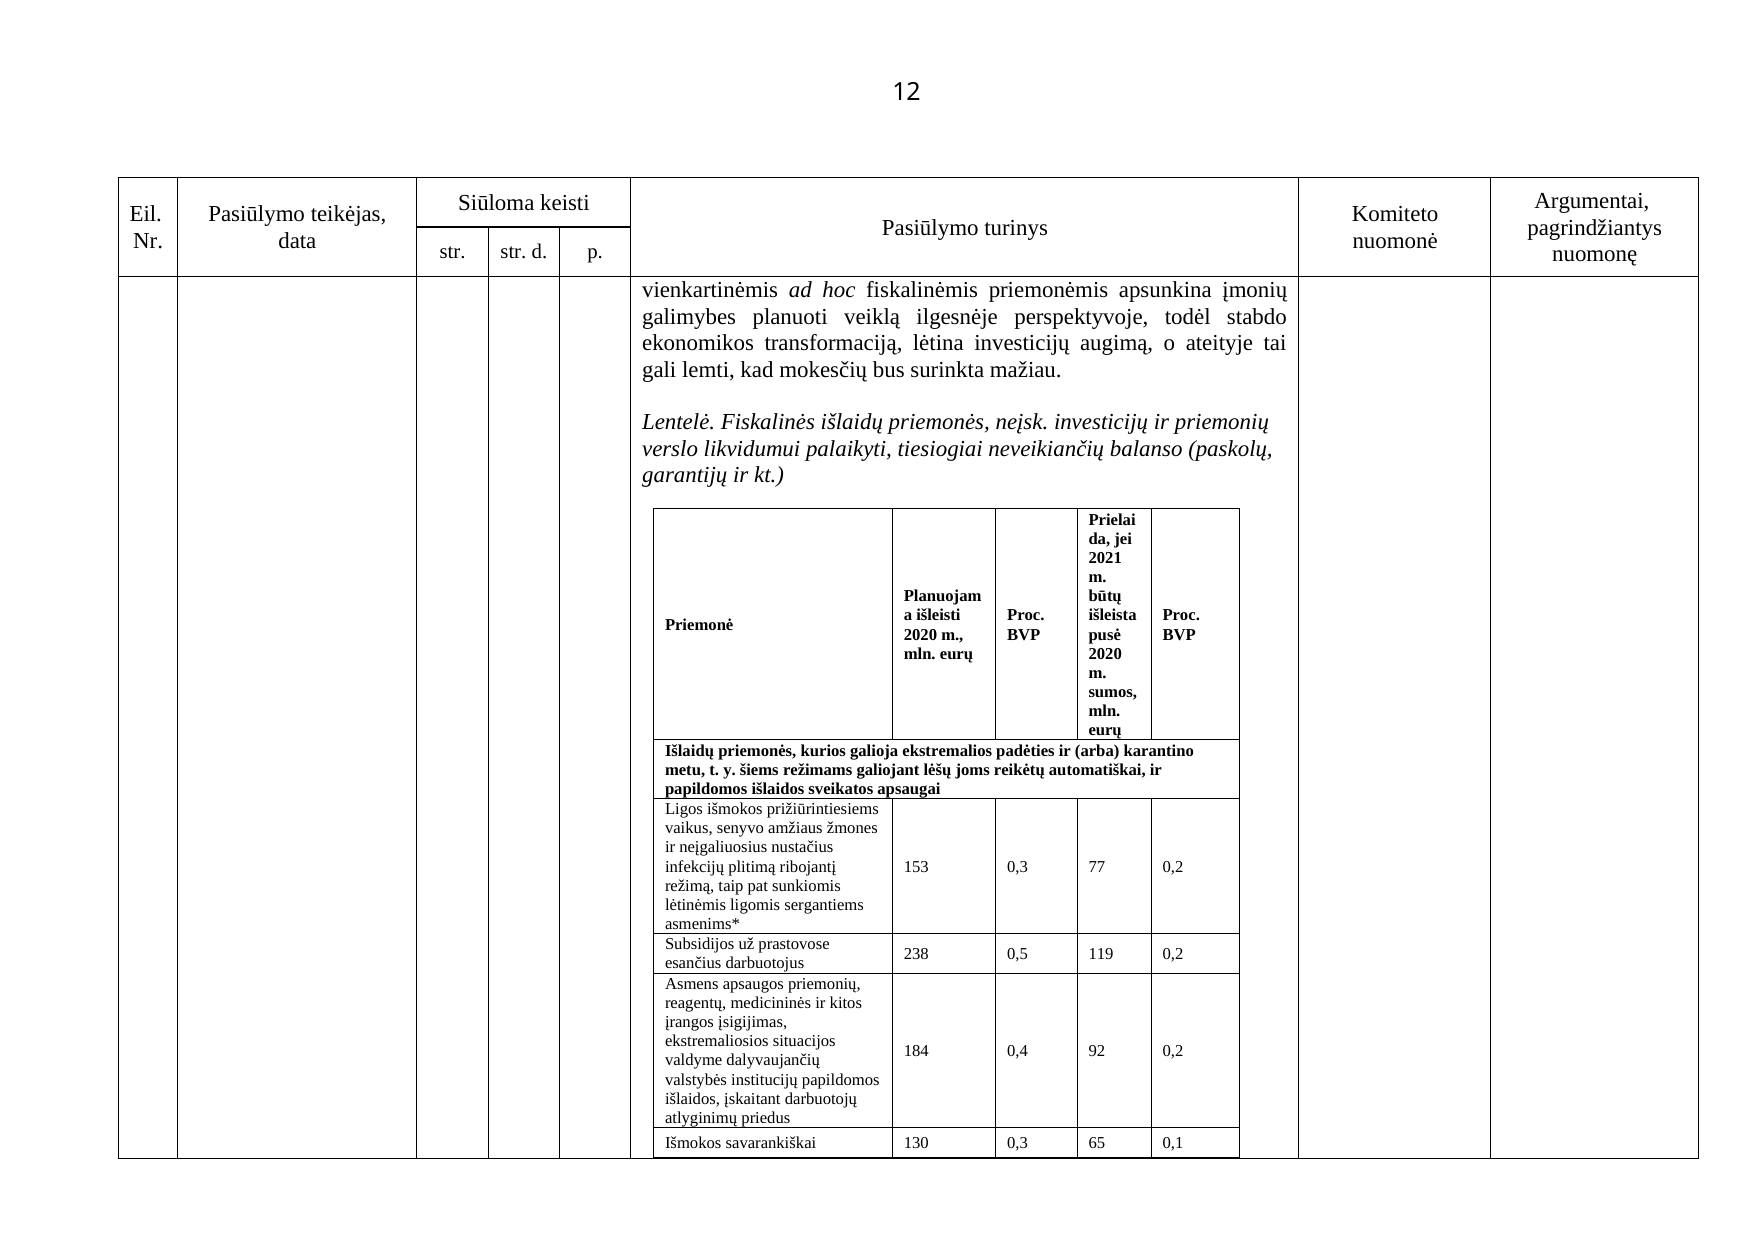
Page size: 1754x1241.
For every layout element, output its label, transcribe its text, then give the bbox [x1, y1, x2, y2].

table_cell [560, 277, 630, 1158]
table_cell Išlaidų priemonės, kurios galioja ekstremalios padėties ir (arba) karantino metu, t. y. šiems režimams galiojant lėšų joms reikėtų automatiškai, ir papildomos išlaidos sveikatos apsaugai [654, 740, 1239, 798]
table_cell 130 [893, 1128, 995, 1157]
table_cell p. [560, 228, 630, 276]
table_cell Ligos išmokos prižiūrintiesiems vaikus, senyvo amžiaus žmones ir neįgaliuosius nustačius infekcijų plitimą ribojantį režimą, taip pat sunkiomis lėtinėmis ligomis sergantiems asmenims* [654, 799, 892, 933]
table_cell 0,2 [1152, 974, 1239, 1127]
table_cell [1491, 277, 1698, 1158]
table_header Komiteto nuomonė [1299, 178, 1490, 276]
table_cell 153 [893, 799, 995, 933]
table_cell [417, 277, 488, 1158]
table_cell str. [417, 228, 488, 276]
table_cell [178, 277, 416, 1158]
table_cell [1299, 277, 1490, 1158]
table_cell 238 [893, 934, 995, 972]
table_header Pasiūlymo teikėjas, data [178, 178, 416, 276]
table_cell 0,2 [1152, 934, 1239, 972]
table_header Pasiūlymo turinys [631, 178, 1298, 276]
table_header Proc. BVP [996, 509, 1077, 739]
table_header Argumentai, pagrindžiantys nuomonę [1491, 178, 1698, 276]
table_cell str. d. [489, 228, 559, 276]
table_header Prielaida, jei 2021 m. būtų išleista pusė 2020 m. sumos, mln. eurų [1078, 509, 1151, 739]
table_cell 77 [1078, 799, 1151, 933]
table_cell 119 [1078, 934, 1151, 972]
table_cell [119, 277, 177, 1158]
table_cell 0,4 [996, 974, 1077, 1127]
table_header Eil. Nr. [119, 178, 177, 276]
table_cell 0,5 [996, 934, 1077, 972]
table_cell 65 [1078, 1128, 1151, 1157]
table_header Planuojama išleisti 2020 m., mln. eurų [893, 509, 995, 739]
table_cell 92 [1078, 974, 1151, 1127]
table_cell [489, 277, 559, 1158]
table_cell 0,2 [1152, 799, 1239, 933]
table_cell Subsidijos už prastovose esančius darbuotojus [654, 934, 892, 972]
table_header Priemonė [654, 509, 892, 739]
table_header Siūloma keisti [417, 178, 630, 226]
table_cell Išmokos savarankiškai [654, 1128, 892, 1157]
table_cell Remdamiesi Lietuvos Respublikos biudžeto sandaros įstatymo 19 straipsnio 2 dalimi, teikiame išvadą dėl numatomų Lietuvos Respublikos 2021 m. valstybės, savivaldybių, Valstybinio socialinio draudimo fondo ir Privalomojo sveikatos draudimo fondo biudžetų rodiklių galimo poveikio pasitikėjimui finansų sistemos stabilumu ir kainų stabilumui, išskirtinį dėmesį skirdami išoriniam ūkio subalansuotumui ir ilgalaikiam valdžios sektoriaus finansų tvarumui. Vertinimas atliktas remiantis Lietuvos Respublikos Vyriausybės 2021 m. spalio 15 d. Lietuvos Respublikos Seimui pateiktu Lietuvos Respublikos 2021 m. valstybės biudžeto ir savivaldybių biudžetų finansinių rodiklių patvirtinimo įstatymo projektu ir kita su juo susijusia informacija (toliau – projektai). Santrauka: Lietuvos banko vertinimu, dėl projektuose formuojamo 2021 m. valdžios sektoriaus balanso ir gerokai išaugsiančios valdžios sektoriaus skolos, nepasitikėjimo finansų sistemos stabilumu rizika yra padidėjusi, tačiau valdoma, nes mažų palūkanų normų aplinka sudaro prielaidas finansuoti valdžios sektoriaus deficitą mažesnėmis išlaidomis. Naujai įgyvendinamų priemonių poveikis kainų raidai bus ribotas – 2021–2023 m. vidutinę metinę infliaciją iš viso padidins apie 0,2 proc. punkto. Vis dėlto atkreipiame dėmesį į tai, kad formuojami valdžios sektoriaus rodikliai gali būti prastesni, nei numatyta projektuose. 2021 m. valdžios sektoriaus deficitas gali būti didesnis, jeigu visa numatyta dotacijų iš Europos Sąjungos Ekonomikos gaivinimo ir atsparumo didinimo priemonės (angl. Recovery and Resilience Facility, toliau RRF) suma nebus gauta, o išlaidos, susijusios su Ateities ekonomikos DNR plano įgyvendinimu, patirtos. Be to, yra rizika, kad gaunama pajamų suma iš kitais metais prasidėsiančių mokesčių atidėjimų, susikaupusių per 2020 m., grąžinimo gali būti mažesnė, nei planuojama. Kita vertus, valdžios sektoriaus išlaidos gali būti didesnės, nei planuojama, dėl didesnių, nei numatyta, pandemijai ir jos pasekmėms suvaldyti reikalingų lėšų. Taip pat yra rizikų dėl skolintų lėšų efektyvaus panaudojimo, ypač susijusių su Ateities ekonomikos DNR plano įgyvendinimu. 2021 m. valdžios sektoriaus deficitas gali būti didesnis, jeigu visa numatyta lėšų iš RRF suma nebus gauta, o išlaidos, susijusios su Ateities ekonomikos DNR plano įgyvendinimu, patirtos. Taip pat yra rizika, kad pajamos iš mokesčių atidėjimų grąžinimo gali būti mažesnės, nei planuojama. Biudžeto projektuose numatoma, kad 2021 m. išlaidos naujų Ateities ekonomikos DNR plano veiksmų įgyvendinimui sudarys 1,6 mlrd. eurų (3,2 % BVP), iš jų 813 mln. eurų (1,6 % BVP) bus finansuojama RRF lėšomis. RRF ir dotacijų sumos, teksiančios atskiroms šalims, kol kas nėra patvirtintos, be to, net ir ES šalims susitarus dėl RRF, yra rizika, kad siūlomi Ateities ekonomikos DNR plano projektai neatitiks RRF vertinimo kriterijų, todėl planuojama lėšų suma nebus gauta. Negavus planuoto finansavimo iš RRF, Ateities ekonomikos DNR plano projektai turės būti finansuojami iš kitų šaltinių: pavyzdžiui, nuosavomis, skolintomis, ES struktūrinės paramos lėšomis. Pavyzdžiui, jeigu nebūtų gauta apie 20 proc. 2021 m. planuojamos sumos iš RRF, o Ateities ekonomikos DNR plano projektai vis tiek būtų vykdomi, valdžios sektoriaus deficitas būtų apie 0,3 proc. p. didesnis ir sudarytų 5,3 proc. BVP. Vis dėlto, kadangi RRF yra nauja priemonė ir iš jos finansuotinų projektų vertinimo kriterijai dar nėra tiksliai žinomi, negauta lėšų suma galėtų būti dar didesnė ir atitinkamai lemtų reikšmingesnį valdžios sektoriaus deficito pablogėjimą. Minima rizika sumažėtų, jeigu būtų įtvirtinta nuostata, kad projektai, kuriuos numatoma finansuoti RRF lėšomis, galėtų būti pradėti įgyvendinti tik gavus jų finansavimo iš RRF patvirtinimą. Tačiau tokiu atveju Ateities ekonomikos DNR planas tokia apimtimi, kaip buvo planuota, nebūtų įgyvendinamas, be to, neaiškus įgyvendinimas projektų, kuriems Vyriausybės nutarimu jau buvo skirta lėšų 2020 m. Taip pat yra rizika, kad pajamos iš mokesčių atidėjimų grąžinimo gali būti mažesnės, nei planuojama. Projektuose numatyta, kad pagrindinių mokesčių (PVM, GPM, pelno) apie ketvirtadalis susidariusios mokestinės skolos nebus gauta iš viso, o likusi suma bus grąžinta per 1–3 m. Remiantis paskelbtomis mokesčių atidėjimų grąžinimo sąlygomis, mokesčių mokėtojai per 2020 m. susidariusias mokesčių skolas be palūkanų galės sumokėti per 2 m. arba, jei finansinė situacija sudėtinga, – per 5 m. (šiuo atveju po 2022 m. gruodžio 31 d. būtų skaičiuojamos palūkanos). Tačiau mokesčių mokėtojai turės galimybę paprašyti pirmąją įmoką nukelti vieniems metams. Manome, kad tebesitęsiančios pandeminės situacijos sąlygomis įmonių, kurios norės pasinaudoti šia galimybe, dalis gali būti didelė, todėl reikšmingesnė dalis atidėtų mokesčių grąžinimų bus gauta tik 2022 m. 2021 m. valdžios sektoriaus deficitas gali būti 0,5–1,2 proc. p. prastesnis (ir sudaryti 5,5–6,2 % BVP) dėl, tikėtina, didesnio su pandemija ir jos pasekmių valdymu susijusių lėšų poreikio. Daugelis kovai su COVID-19 ir jo padariniais patvirtintų priemonių baigia galioti iki 2021 m. pradžios (pavyzdžiui, darbo paieškos išmokos, subsidijos grįžusiesiems iš prastovų ir kt.), kaip numatyta atitinkamuose įstatymuose ir Vyriausybės nutarimuose. Vis dėlto tęsiantis ekstremaliai padėčiai tam tikros priemonės galios, o lėšos joms bus reikalingos ir 2021 m. (pavyzdžiui, ligos išmokos, subsidijos prastovų metu, papildomos išlaidos sveikatos apsaugai ir kt.). Kaip rodo projektuose pateikti skaičiavimai, suplanuotos lėšos šioms reikmėms yra gerokai mažesnės nei išlaidos, patirtos 2020 m. Pavyzdžiui, atsižvelgiant į dabartinę epidemiologinę situaciją, 2021 m. ligos socialiniam draudimui, tikėtina, nebus išleista gerokai mažiau, nei numatoma 2020 m. Lietuvos banko vertinimu, labai tikėtina, kad pandemijos ir jos pasekmių valdymo priemonės gali pareikalauti didesnių išlaidų, nei šiuo metu numatyta projektuose. Juose pateikti skaičiavimai rodo, kad toms priemonėms, kurios galioja ekstremalios situacijos ir (arba) karantino metu (neįtraukiant priemonių, kurių įstatymuose nustatyta galiojimo data yra gruodžio 31 d.), 2020 m. gali būti išleista apie 700 mln. eurų (žr. lentelę). Jei 2021 m. prireiktų bent pusės šių lėšų, valdžios sektoriaus deficitas didėtų apie 0,5 proc. BVP, o jei prireiktų tiek pat lėšų, – 1,2 proc. BVP (atitinkamai deficitas padidėtų iki 5,5–6,2 % BVP). Be to, dalis išlaidų 2020 m. buvo vienkartinės arba jos suplanuotos iki 2020 m. gruodžio 31 d. Joms 2020 m. planuojama išleisti apie 2,7 proc. BVP. Atitinkamų papildomų lėšų reikėtų, jeigu būtų nutarta panašios apimties priemonių imtis ir 2021 m. Atsižvelgiant į besitęsiančią pandeminę situaciją, būtų tikslinga biudžete numatyti lėšas, kurių prireiktų fiskalinėms priemonėms, kurios automatiškai galioja esant ekstremalios padėties ir (arba) karantino režimams, nes tikėtina, kad jos bus patirtos. Manome, kad reikėtų vengti praktikos, kai reikšminga dalis išlaidų yra neįtraukiamos į biudžetą, kaip buvo daroma 2020 m. Lietuvos banko vertinimu, svarbu įtvirtinti apgalvotą karantino metu taikomų paramos ir skatinimo priemonių sistemą, kuri leistų gyventojams ir verslui pasinaudoti parama, kai jos labiausiai reikia, ir ji turėtų įsijungti „automatiškai“. Pagalbos teikimas vienkartinėmis ad hoc fiskalinėmis priemonėmis apsunkina įmonių galimybes planuoti veiklą ilgesnėje perspektyvoje, todėl stabdo ekonomikos transformaciją, lėtina investicijų augimą, o ateityje tai gali lemti, kad mokesčių bus surinkta mažiau. Lentelė. Fiskalinės išlaidų priemonės, neįsk. investicijų ir priemonių verslo likvidumui palaikyti, tiesiogiai neveikiančių balanso (paskolų, garantijų ir kt.) Lietuvos banko vertinimu, yra rizikų dėl skolintų lėšų panaudojimo efektyvumo, ypač susijusių su Ateities ekonomikos DNR planu. Atsižvelgiant į tai, kad didelę dalį planuojamo valdžios sektoriaus deficito 2021 m. lems Ateities ekonomikos DNR plano įgyvendinimas (naujiems veiksmams bus skirta 1,6 mlrd. eurų (3,2 % BVP), atkreipiame dėmesį į rizikas, susijusias su plane numatytų priemonių tikslingumu ir efektyvumu. Lietuvos banko vertinimu, plane pasirinktos ilgalaikių investicijų kryptys iš esmės yra teisingos, tačiau itin svarbu užtikrinti, kad projektų turinys atitiktų strategines kryptis, kurioms jie priskiriami. Ilgalaikių investicijų pagrindinis kriterijus turėtų būti nebe greitis, o projektų kokybė. Siūlytume pavėlinti ir pailginti numatomus plano įgyvendinimo terminus, kad būtų galima tiksliau įvertinti jau anksčiau numatytų ir dabar planuojamų investicijų poreikį pasirinktoms sritims. Skubotas lėšų skyrimas didina riziką, kad šios lėšos bus panaudotos neefektyviai, atiteks labiau einamosioms išlaidoms nei investicijoms, o ekonominė nauda bus nedidelė. Manome, kad ilgalaikėje perspektyvoje valstybė gautų didesnę ekonominę naudą, jeigu būtų skirta papildomai laiko ir reikiamų resursų siekiant tiksliau įvertinti investicijų poreikį pasirinktoms sritims, taip pat atlikus išsamų kiekvienos plane pateiktos priemonės kuriamos naudos šalies ekonomikai vertinimą. Aiškus prioritetas turėtų būti struktūrinė ekonomikos transformacija, ilgalaikių iššūkių sprendimas. Taupant ribotus valstybės finansus, pirmenybė turi būti teikiama ne tik rentabilioms, bet ir didžiausią naudą šalies ekonomikai kuriančioms priemonėms. Ilgesniu laikotarpiu didesnę pridėtinę naudą turėtų nešti investicijos į švietimą ir žmogiškąjį kapitalą, kurios turėtų padėti pritraukti užsienio investicijas, didinti užimtumą ir skatinti aukštesnės pridėtinės vertės eksportą. Manome, kad reikia kritiškai persvarstyti Ateities ekonomikos DNR planą ir pagal poreikį tikslinti investicijų poreikį ir pobūdį bei itin atsakingai planuoti ES atsigavimo fondo lėšų panaudojimą, o sprendimai dėl atskirų projektų turėtų būti priimti atsižvelgiant į naudos ir kaštų analizės įžvalgas. Neefektyvaus lėšų panaudojimo rizika sumažėtų, jeigu dauguma Ateities ekonomikos DNR plano projektų būtų įgyvendinami tik EK patvirtinus Lietuvos RRF planą. Teikiamų investicinių projektų naudingumui vertinti siūlome pasitelkti kaštų ir naudos analizę, kuri valstybei leistų racionaliau naudoti turimus ribotus išteklius, pavyzdžiui, kiek ir kokios viešosios infrastruktūros reikia, arba bent jau žinoti tikrą siūlomų investicinių projektų kainą. Taip pat atkreipiame dėmesį į tai, kad RRF lėšos galės būti panaudotos iki 2026 m. Net jei EK patvirtintų siūlomus projektus, planuoti 1/3 visų numatomų gauti lėšų išleisti jau kitais metais (iš viso iš šios priemonės planuojama gauti 2,4 mlrd. eurų, o 2021 m. planuojama panaudoti 0,8 mlrd. eurų) reiškia itin skubotą projektų pasirinkimą. Tai didina riziką, kad pasirinkti projektai nebus patys tinkamiausi nustatytiems tikslams pasiekti. Skubotai priimamų projektų rezultatas gali būti priešingas, nei norima, – didės įsipareigojimai, tačiau laukiamo rezultato – ekonomikos transformacijos, siekiant tvarios ir konkurencingos ekonomikos, – nebus pasiekta. Projektuose suplanuotų viešųjų finansų rodiklių keliama rizika pasitikėjimui finansų sistemos stabilumu ir kainų stabilumui yra valdoma, tačiau svarbu, kad skolinimasis būtų itin atsakingas ir racionalus. Šiuo metu skolinamasi už itin mažas palūkanas ir tai sudaro sąlygas lengviau finansuoti valdžios sektoriaus deficitą. Vis dėlto tai nereiškia, kad papildomas skolinimasis nekelia jokios rizikos. Tyrimai rodo, kad dažni atvejai, kai palūkanos staigiai ir labai pakyla, o tai gali greitai padidinti finansavimosi sąnaudas. Be to, esant dideliam neapibrėžtumui dėl pandemijos plitimo ir trukmės, lėto ekonomikos augimo periodas gali užsitęsti, tai dar labiau didintų valdžios sektoriaus deficitą. Rizikų dėl skolos didėjimo gali kilti ir ilgesniu laikotarpiu: didesnė skola suteikia mažiau fiskalinės erdvės reaguoti tiek į ilgalaikius iššūkius, tiek į trumpojo ir vidutinio laikotarpio problemas, ji lemia didesnes išlaidas skolai tvarkyti ir atitinkamai mažina galimybes finansuoti kitas sritis, taip pat lemia didesnį finansavimosi poreikį, todėl didėja rizika dėl sunkumų refinansuojant skolą, didėja pažeidžiamumas dėl palūkanų normų šoko. Atsižvelgdami į tai, atkreipiame dėmesį į efektyvaus skolintų lėšų panaudojimo svarbą: itin svarbu, kad skolintos lėšos būtų skirtos toms fiskalinėms priemonėms, kurios būtų efektyviausios stabilizuojant ekonomiką, būtų tikslinės ir savalaikės, sudarytų sąlygas greitai atsigauti ekonomikai, stiprintų ekonomikos pagrindus, nes ekonomikos augimas yra vienas iš svarbiausių skolą stabilizuojančių veiksnių. 2021 m. planuojama pasiskolinti 5,1 mlrd. Eur, iš kurių reikšmingą dalį –vidaus rinkoje (1,9 mlrd. Eur), tačiau atsižvelgiant į rinkos padėtį ir pajėgumus skolinti 2020 m., Lietuvos banko vertinimu, vidaus rinka 2021 m. turėtų būti pajėgi paskolinti LR Vyriausybei numatomą sumą. Nors ši suma yra reikšminga ir sudaro apie 9 proc. viso bankų paskolų portfelio, vis dėlto, bankai yra sukaupę gana nemažas likvidžių lėšų atsargas, kurių laikymas centriniame banke, vyraujant neigiamoms palūkanoms, kainuoja. Todėl yra tikėtina, kad neigiamų palūkanų aplinka turėtų sudaryti paskatas bankams panaudoti likvidžias lėšas įsigyjant mažo pajamingumo Vyriausybės vertybinius popierius. Projektuose numatyti planai didinti finansavimą savivaldos institucijoms ir toliau palaikyti griežtą jų skolinimosi kontrolę finansinio stabilumo kontekste vertintini teigiamai, tačiau reikia imtis priemonių ir sumažinti savivaldos institucijų ir joms priklausančių įmonių finansinių ataskaitų netikslumus. Savivaldybių skolos limitas, kaip ir 2020 m., negalės viršyti 60 proc. prognozuojamų pajamų, o Vilniaus m. savivaldybės – 75 proc. Savivaldybių įsipareigojimai pagal garantijas dėl jų valdomų įmonių prisiimtų finansinių įsipareigojimų negalės viršyti 10 proc. prognozuojamų pajamų, o savivaldybių esami įsiskolinimai (išskyrus sumas paskoloms grąžinti) 2022 m. pradžioje negalės būti didesni nei 2021 m. pradžioje. Tokie patys, teigiamai vertinami, apribojimai buvo numatyti ir 2020 m. biudžete. Pažymėtina, kad ir toliau konsoliduotas savivaldos institucijų ir joms priklausančių įmonių finansinių įsipareigojimų dydis išlieka netikslus. Į su skola susijusių duomenų kokybės trūkumus savo ataskaitose ne kartą atkreipė dėmesį Valstybės kontrolė. Lietuvos Respublikos finansų ministerija, įgyvendindama ankstesnę Valstybės kontrolės rekomendaciją, parengė rekomendacijas viešojo sektoriaus subjektams, tačiau to nepakanka, nes klaidų finansinėse ataskaitose vis dar yra. Tai kelia riziką, kad realus savivaldos institucijų ir įmonių įsipareigojimų dydis gali būti didesnės vertės, nei tas, kuris naudojamas vertinant, kaip savivaldos institucijos ir įmonės laikosi skolos limitų. Todėl minėti vertinimai gali būti netikslūs. Be to, galimai didesni savivaldybių įsipareigojimai gali kelti didesnę valdžios sektoriaus deficito riziką. Kainų raidai Lietuvoje poveikį turės šie projektuose numatyti nauji diskretūs sprendimai: išmokų vaikams didinimas, didesnis atlygis valdžios sektoriaus darbuotojams, pensijų didinimas ir kt. Projektuose planuojami pakeitimai vidutinę metinę infliaciją 2021–2023 m. padidintų 0,2 proc. punkto. Vidutinei metinei infliacijai poveikį turės šie sprendimai: išmokos vaikams. Nuo 2021 m. siūloma tikslines išmokas vaikams padidinti nuo 60 iki 70 Eur; atlygis darbuotojams. Jis 2021 m. didės dėl kelių sprendimų: 1) 2021 m. sausio mėn. nuo 607 iki 642 Eur padidės minimalioji mėnesinė alga; 2) nuo 2021 m. didinamas darbo užmokestis valdžios sektoriaus darbuotojams (dėl pareiginės algos bazinio dydžio didinimo ir kitų vienkartinių sprendimų); socialinio draudimo sistemos pakeitimai. Nuo 2021 m. didinamos šalpos išmokos, socialinių išmokų baziniai dydžiai, pensijos. Šių sprendimų grynasis poveikis gyventojų disponuojamosioms pajamoms bus teigiamas ir sudarys apie 494 mln. Eur. Makroekonominiu požiūriu individualūs priemonių poveikiai infliacijai yra maži, todėl pateiktas suminis poveikio vertinimas. [631, 277, 1298, 1158]
table_header Proc. BVP [1152, 509, 1239, 739]
table_cell 0,3 [996, 799, 1077, 933]
table_cell 0,3 [996, 1128, 1077, 1157]
table_cell 0,1 [1152, 1128, 1239, 1157]
table_cell 184 [893, 974, 995, 1127]
table_cell Asmens apsaugos priemonių, reagentų, medicininės ir kitos įrangos įsigijimas, ekstremaliosios situacijos valdyme dalyvaujančių valstybės institucijų papildomos išlaidos, įskaitant darbuotojų atlyginimų priedus [654, 974, 892, 1127]
